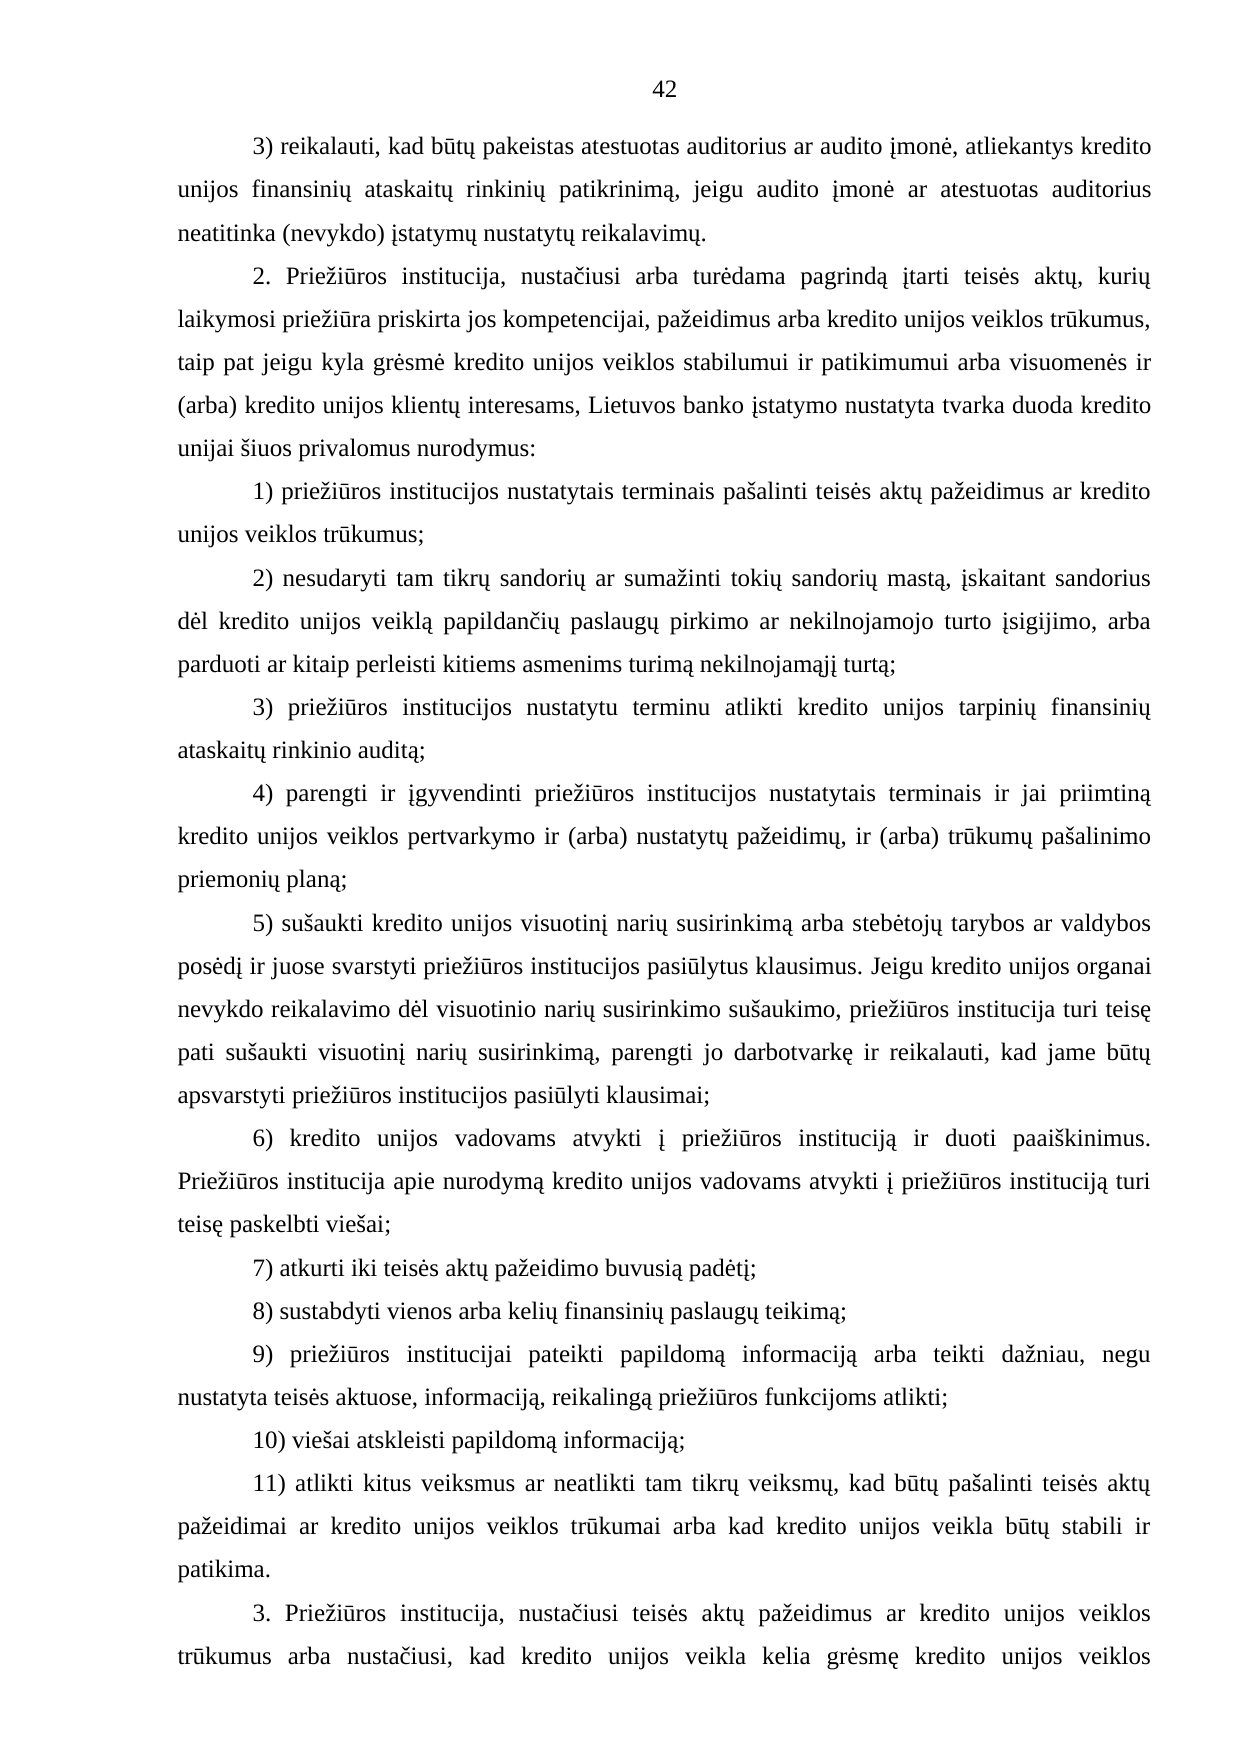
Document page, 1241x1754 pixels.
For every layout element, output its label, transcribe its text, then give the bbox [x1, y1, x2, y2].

text 1) priežiūros institucijos nustatytais terminais pašalinti teisės aktų pažeidimus ar kredito unijos veiklos trūkumus; [177, 476, 1152, 548]
text 6) kredito unijos vadovams atvykti į priežiūros instituciją ir duoti paaiškinimus. Priežiūros institucija apie nurodymą kredito unijos vadovams atvykti į priežiūros instituciją turi teisę paskelbti viešai; [177, 1123, 1152, 1238]
text 7) atkurti iki teisės aktų pažeidimo buvusią padėtį; [177, 1253, 1152, 1281]
text 3) reikalauti, kad būtų pakeistas atestuotas auditorius ar audito įmonė, atliekantys kredito unijos finansinių ataskaitų rinkinių patikrinimą, jeigu audito įmonė ar atestuotas auditorius neatitinka (nevykdo) įstatymų nustatytų reikalavimų. [177, 131, 1152, 246]
text 10) viešai atskleisti papildomą informaciją; [177, 1425, 1152, 1454]
text 3) priežiūros institucijos nustatytu terminu atlikti kredito unijos tarpinių finansinių ataskaitų rinkinio auditą; [177, 692, 1152, 764]
text 5) sušaukti kredito unijos visuotinį narių susirinkimą arba stebėtojų tarybos ar valdybos posėdį ir juose svarstyti priežiūros institucijos pasiūlytus klausimus. Jeigu kredito unijos organai nevykdo reikalavimo dėl visuotinio narių susirinkimo sušaukimo, priežiūros institucija turi teisę pati sušaukti visuotinį narių susirinkimą, parengti jo darbotvarkę ir reikalauti, kad jame būtų apsvarstyti priežiūros institucijos pasiūlyti klausimai; [177, 908, 1152, 1109]
text 3. Priežiūros institucija, nustačiusi teisės aktų pažeidimus ar kredito unijos veiklos trūkumus arba nustačiusi, kad kredito unijos veikla kelia grėsmę kredito unijos veiklos [177, 1598, 1152, 1669]
text 2) nesudaryti tam tikrų sandorių ar sumažinti tokių sandorių mastą, įskaitant sandorius dėl kredito unijos veiklą papildančių paslaugų pirkimo ar nekilnojamojo turto įsigijimo, arba parduoti ar kitaip perleisti kitiems asmenims turimą nekilnojamąjį turtą; [177, 563, 1152, 678]
text 8) sustabdyti vienos arba kelių finansinių paslaugų teikimą; [177, 1296, 1152, 1324]
text 2. Priežiūros institucija, nustačiusi arba turėdama pagrindą įtarti teisės aktų, kurių laikymosi priežiūra priskirta jos kompetencijai, pažeidimus arba kredito unijos veiklos trūkumus, taip pat jeigu kyla grėsmė kredito unijos veiklos stabilumui ir patikimumui arba visuomenės ir (arba) kredito unijos klientų interesams, Lietuvos banko įstatymo nustatyta tvarka duoda kredito unijai šiuos privalomus nurodymus: [177, 261, 1152, 462]
text 9) priežiūros institucijai pateikti papildomą informaciją arba teikti dažniau, negu nustatyta teisės aktuose, informaciją, reikalingą priežiūros funkcijoms atlikti; [177, 1339, 1152, 1411]
text 4) parengti ir įgyvendinti priežiūros institucijos nustatytais terminais ir jai priimtiną kredito unijos veiklos pertvarkymo ir (arba) nustatytų pažeidimų, ir (arba) trūkumų pašalinimo priemonių planą; [177, 778, 1152, 893]
text 11) atlikti kitus veiksmus ar neatlikti tam tikrų veiksmų, kad būtų pašalinti teisės aktų pažeidimai ar kredito unijos veiklos trūkumai arba kad kredito unijos veikla būtų stabili ir patikima. [177, 1468, 1152, 1583]
